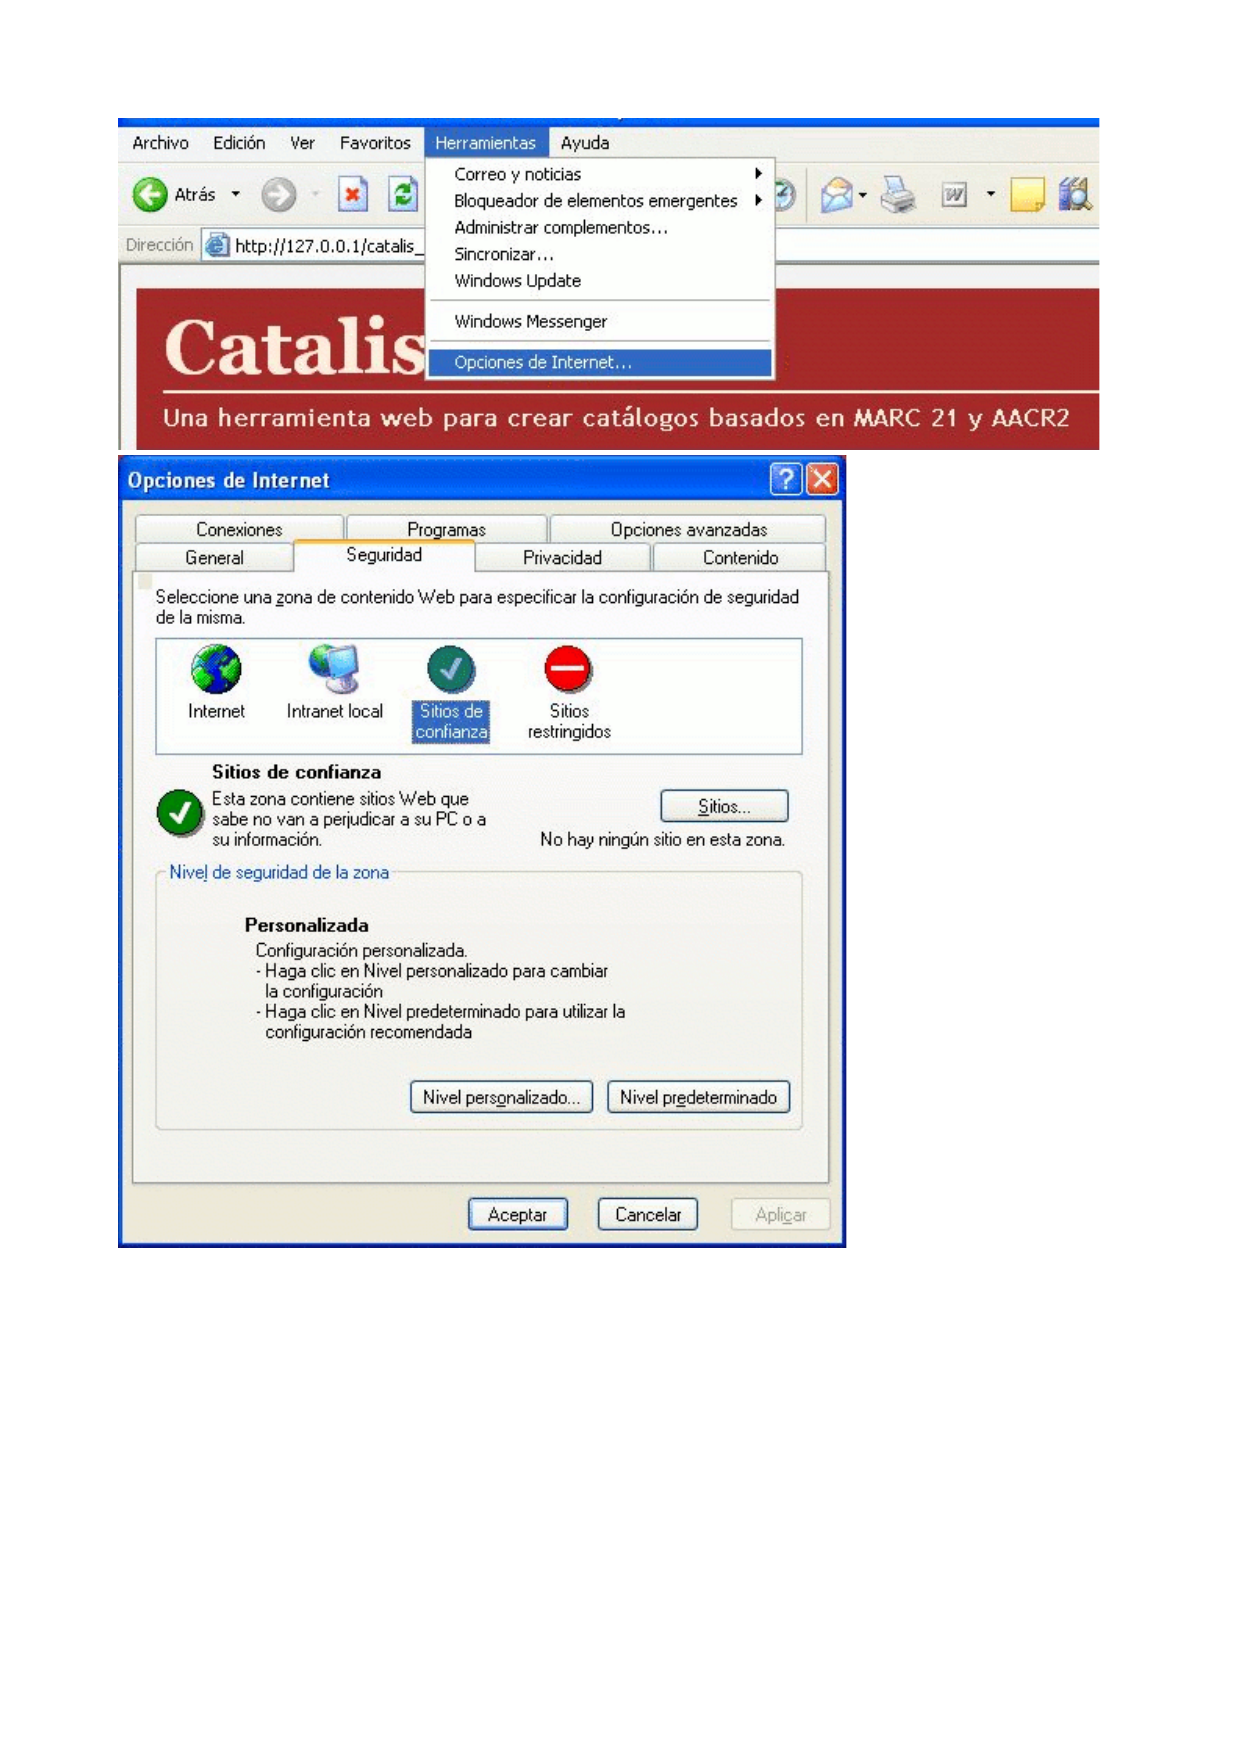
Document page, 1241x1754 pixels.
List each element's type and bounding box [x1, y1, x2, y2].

picture [118, 118, 1100, 450]
picture [118, 455, 847, 1248]
